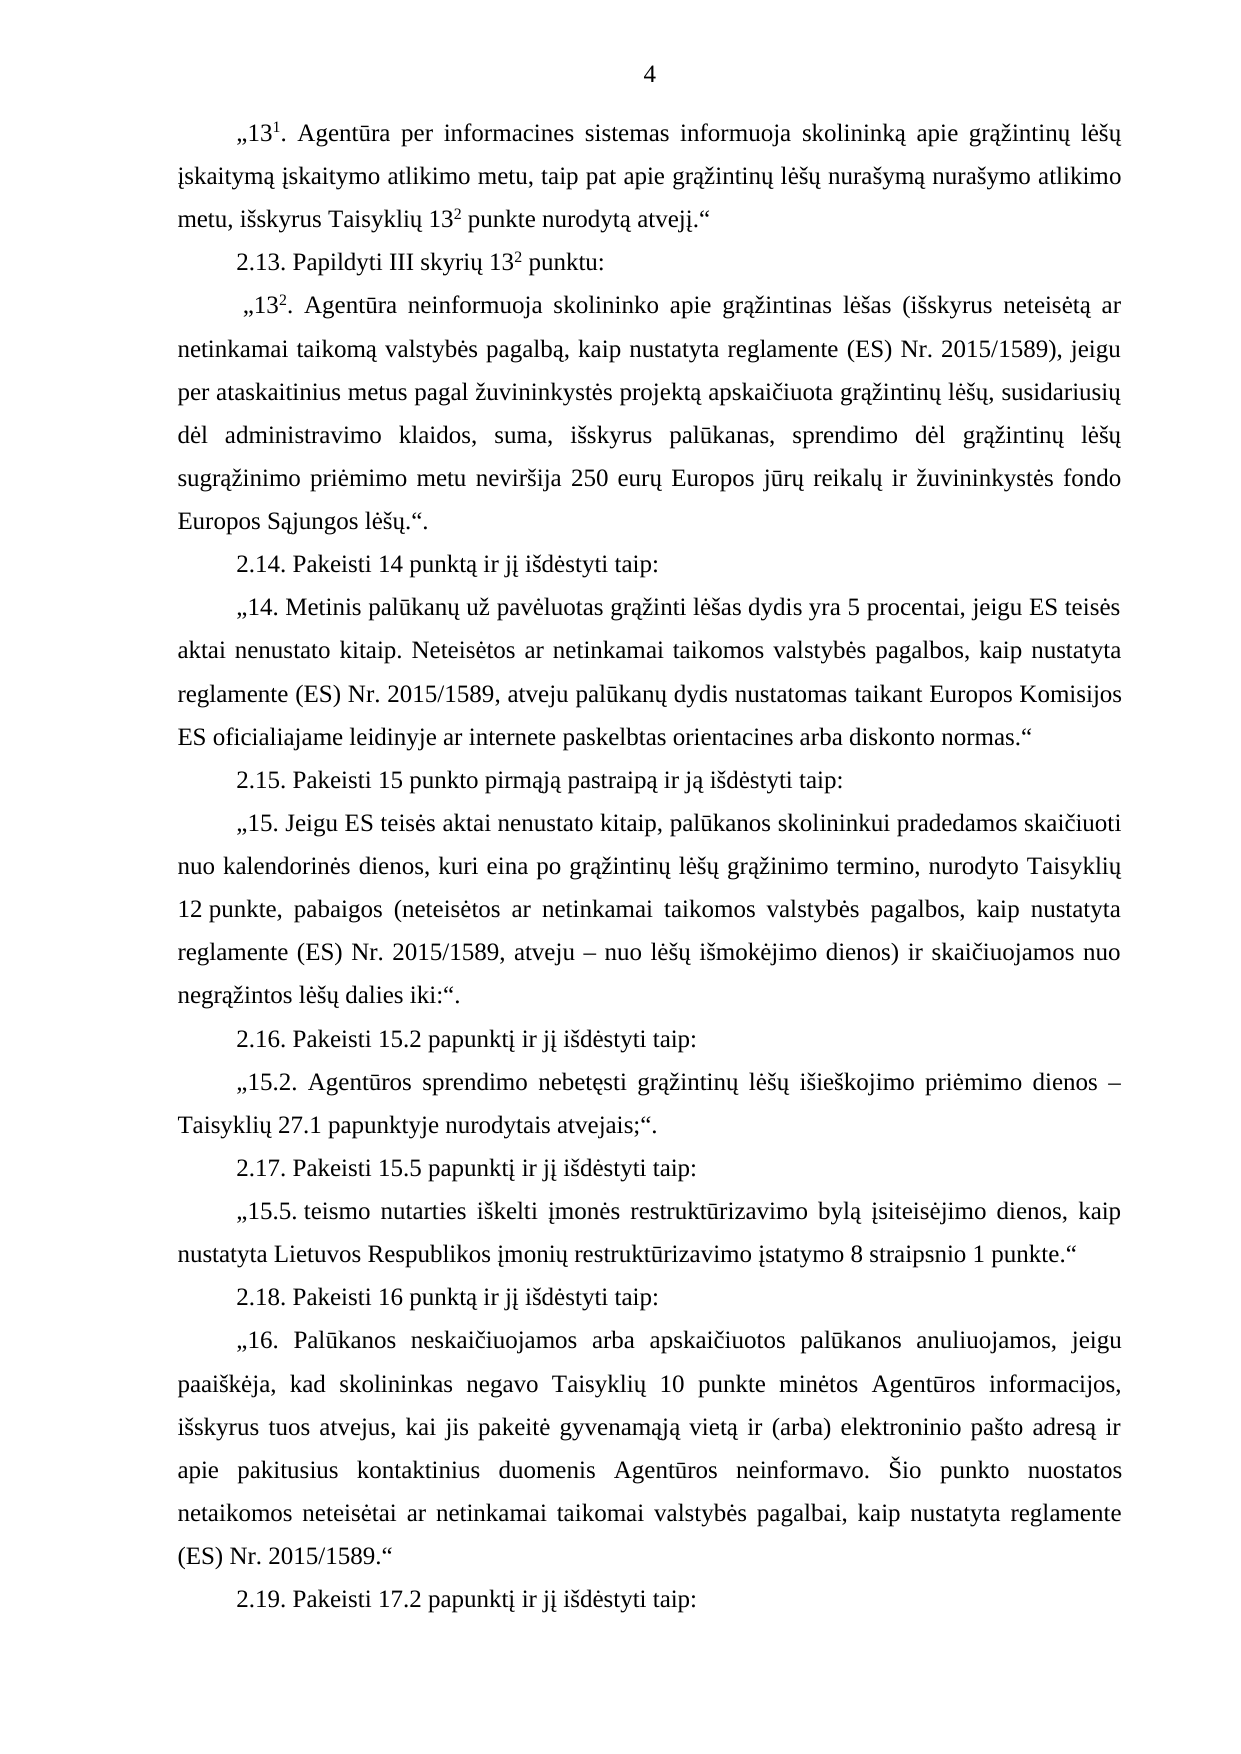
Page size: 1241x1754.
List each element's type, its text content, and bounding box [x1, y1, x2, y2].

text „15.5. teismo nutarties iškelti įmonės restruktūrizavimo bylą įsiteisėjimo dienos, kaip nustatyta Lietuvos Respublikos įmonių restruktūrizavimo įstatymo 8 straipsnio 1 punkte.“ [177, 1196, 1122, 1268]
text 2.14. Pakeisti 14 punktą ir jį išdėstyti taip: [236, 549, 1122, 578]
text 2.15. Pakeisti 15 punkto pirmąją pastraipą ir ją išdėstyti taip: [236, 765, 1122, 794]
text 2.18. Pakeisti 16 punktą ir jį išdėstyti taip: [236, 1282, 1122, 1311]
text 2.13. Papildyti III skyrių 132 punktu: [236, 247, 1122, 276]
text 2.16. Pakeisti 15.2 papunktį ir jį išdėstyti taip: [236, 1024, 1122, 1052]
text „15. Jeigu ES teisės aktai nenustato kitaip, palūkanos skolininkui pradedamos skaičiuoti nuo kalendorinės dienos, kuri eina po grąžintinų lėšų grąžinimo termino, nurodyto Taisyklių 12 punkte, pabaigos (neteisėtos ar netinkamai taikomos valstybės pagalbos, kaip nustatyta reglamente (ES) Nr. 2015/1589, atveju – nuo lėšų išmokėjimo dienos) ir skaičiuojamos nuo negrąžintos lėšų dalies iki:“. [177, 808, 1122, 1009]
text „16. Palūkanos neskaičiuojamos arba apskaičiuotos palūkanos anuliuojamos, jeigu paaiškėja, kad skolininkas negavo Taisyklių 10 punkte minėtos Agentūros informacijos, išskyrus tuos atvejus, kai jis pakeitė gyvenamąją vietą ir (arba) elektroninio pašto adresą ir apie pakitusius kontaktinius duomenis Agentūros neinformavo. Šio punkto nuostatos netaikomos neteisėtai ar netinkamai taikomai valstybės pagalbai, kaip nustatyta reglamente (ES) Nr. 2015/1589.“ [177, 1326, 1122, 1570]
text „132. Agentūra neinformuoja skolininko apie grąžintinas lėšas (išskyrus neteisėtą ar netinkamai taikomą valstybės pagalbą, kaip nustatyta reglamente (ES) Nr. 2015/1589), jeigu per ataskaitinius metus pagal žuvininkystės projektą apskaičiuota grąžintinų lėšų, susidariusių dėl administravimo klaidos, suma, išskyrus palūkanas, sprendimo dėl grąžintinų lėšų sugrąžinimo priėmimo metu neviršija 250 eurų Europos jūrų reikalų ir žuvininkystės fondo Europos Sąjungos lėšų.“. [177, 291, 1122, 535]
text „14. Metinis palūkanų už pavėluotas grąžinti lėšas dydis yra 5 procentai, jeigu ES teisės aktai nenustato kitaip. Neteisėtos ar netinkamai taikomos valstybės pagalbos, kaip nustatyta reglamente (ES) Nr. 2015/1589, atveju palūkanų dydis nustatomas taikant Europos Komisijos ES oficialiajame leidinyje ar internete paskelbtas orientacines arba diskonto normas.“ [177, 592, 1122, 751]
text 2.19. Pakeisti 17.2 papunktį ir jį išdėstyti taip: [236, 1584, 1122, 1613]
text „15.2. Agentūros sprendimo nebetęsti grąžintinų lėšų išieškojimo priėmimo dienos – Taisyklių 27.1 papunktyje nurodytais atvejais;“. [177, 1067, 1122, 1139]
text „131. Agentūra per informacines sistemas informuoja skolininką apie grąžintinų lėšų įskaitymą įskaitymo atlikimo metu, taip pat apie grąžintinų lėšų nurašymą nurašymo atlikimo metu, išskyrus Taisyklių 132 punkte nurodytą atvejį.“ [177, 118, 1122, 233]
text 2.17. Pakeisti 15.5 papunktį ir jį išdėstyti taip: [236, 1153, 1122, 1182]
